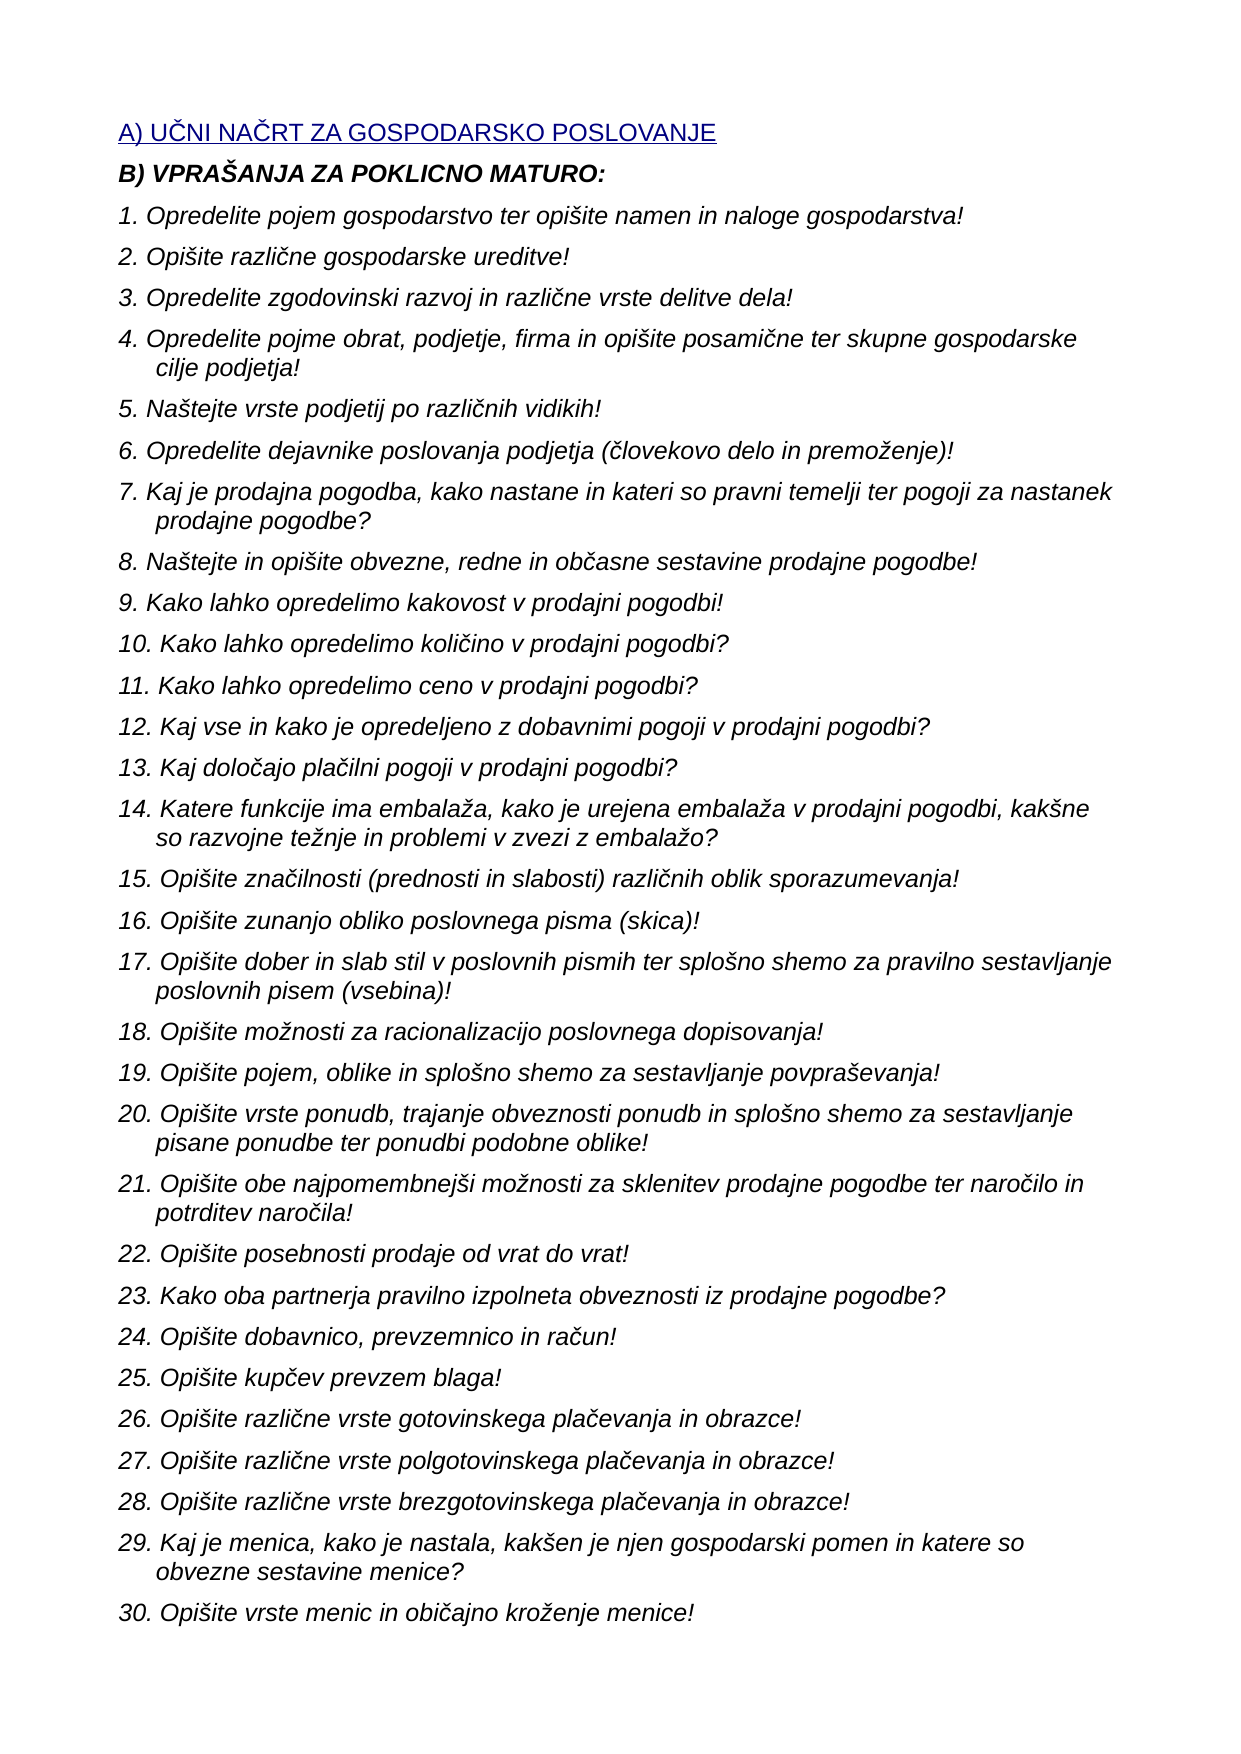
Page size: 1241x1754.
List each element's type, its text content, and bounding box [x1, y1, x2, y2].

text 11. Kako lahko opredelimo ceno v prodajni pogodbi? [118, 671, 1122, 699]
text 24. Opišite dobavnico, prevzemnico in račun! [118, 1322, 1122, 1351]
text 8. Naštejte in opišite obvezne, redne in občasne sestavine prodajne pogodbe! [118, 547, 1122, 576]
text 13. Kaj določajo plačilni pogoji v prodajni pogodbi? [118, 753, 1122, 782]
text 10. Kako lahko opredelimo količino v prodajni pogodbi? [118, 629, 1122, 658]
text 7. Kaj je prodajna pogodba, kako nastane in kateri so pravni temelji ter pogoji za nastanek prodajne pogodbe? [118, 477, 1122, 534]
text 26. Opišite različne vrste gotovinskega plačevanja in obrazce! [118, 1404, 1122, 1433]
text 29. Kaj je menica, kako je nastala, kakšen je njen gospodarski pomen in katere so obvezne sestavine menice? [118, 1528, 1122, 1586]
text 27. Opišite različne vrste polgotovinskega plačevanja in obrazce! [118, 1446, 1122, 1474]
text 21. Opišite obe najpomembnejši možnosti za sklenitev prodajne pogodbe ter naročilo in potrditev naročila! [118, 1169, 1122, 1227]
text 9. Kako lahko opredelimo kakovost v prodajni pogodbi! [118, 588, 1122, 617]
text 4. Opredelite pojme obrat, podjetje, firma in opišite posamične ter skupne gospodarske cilje podjetja! [118, 324, 1122, 382]
text 17. Opišite dober in slab stil v poslovnih pismih ter splošno shemo za pravilno sestavljanje poslovnih pisem (vsebina)! [118, 947, 1122, 1004]
text 22. Opišite posebnosti prodaje od vrat do vrat! [118, 1239, 1122, 1268]
text B) VPRAŠANJA ZA POKLICNO MATURO: [118, 159, 1122, 188]
text 2. Opišite različne gospodarske ureditve! [118, 242, 1122, 271]
text A) UČNI NAČRT ZA GOSPODARSKO POSLOVANJE [118, 118, 1122, 147]
text 19. Opišite pojem, oblike in splošno shemo za sestavljanje povpraševanja! [118, 1058, 1122, 1087]
text 15. Opišite značilnosti (prednosti in slabosti) različnih oblik sporazumevanja! [118, 864, 1122, 893]
text 5. Naštejte vrste podjetij po različnih vidikih! [118, 394, 1122, 423]
text 20. Opišite vrste ponudb, trajanje obveznosti ponudb in splošno shemo za sestavljanje pisane ponudbe ter ponudbi podobne oblike! [118, 1099, 1122, 1157]
text 25. Opišite kupčev prevzem blaga! [118, 1363, 1122, 1392]
text 12. Kaj vse in kako je opredeljeno z dobavnimi pogoji v prodajni pogodbi? [118, 712, 1122, 741]
text 16. Opišite zunanjo obliko poslovnega pisma (skica)! [118, 906, 1122, 934]
text 23. Kako oba partnerja pravilno izpolneta obveznosti iz prodajne pogodbe? [118, 1281, 1122, 1309]
text 14. Katere funkcije ima embalaža, kako je urejena embalaža v prodajni pogodbi, kakšne so razvojne težnje in problemi v zvezi z embalažo? [118, 794, 1122, 852]
text 1. Opredelite pojem gospodarstvo ter opišite namen in naloge gospodarstva! [118, 201, 1122, 229]
text 28. Opišite različne vrste brezgotovinskega plačevanja in obrazce! [118, 1487, 1122, 1516]
text 18. Opišite možnosti za racionalizacijo poslovnega dopisovanja! [118, 1017, 1122, 1046]
text 30. Opišite vrste menic in običajno kroženje menice! [118, 1598, 1122, 1627]
text 3. Opredelite zgodovinski razvoj in različne vrste delitve dela! [118, 283, 1122, 312]
text 6. Opredelite dejavnike poslovanja podjetja (človekovo delo in premoženje)! [118, 436, 1122, 464]
